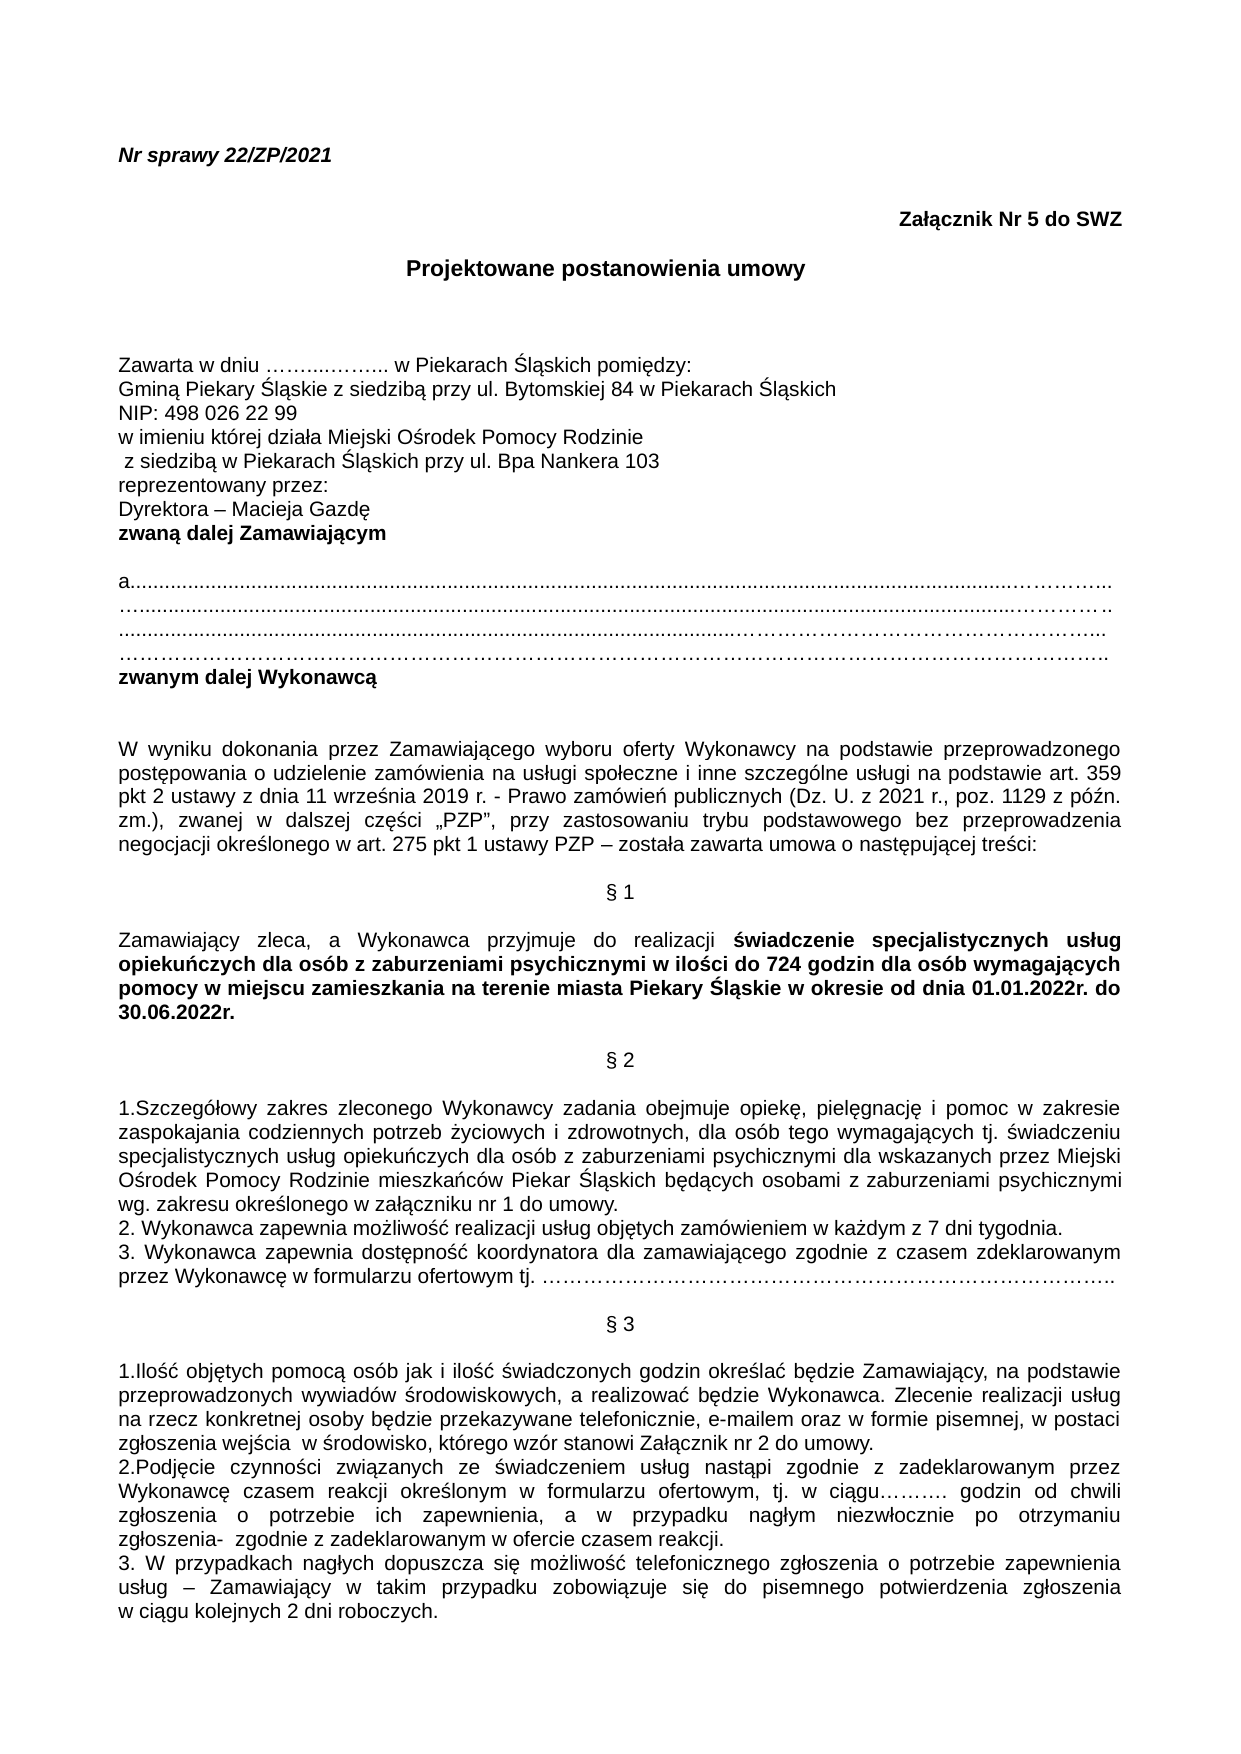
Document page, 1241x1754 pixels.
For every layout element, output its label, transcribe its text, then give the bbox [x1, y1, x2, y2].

text zwanym dalej Wykonawcą [118, 664, 1122, 688]
list 2.Podjęcie czynności związanych ze świadczeniem usług nastąpi zgodnie z zadeklarowanym przez Wykonawcę czasem reakcji określonym w formularzu ofertowym, tj. w ciągu………. godzin od chwili zgłoszenia o potrzebie ich zapewnienia, a w przypadku nagłym niezwłocznie po otrzymaniu zgłoszenia- zgodnie z zadeklarowanym w ofercie czasem reakcji. [118, 1455, 1122, 1551]
text Dyrektora – Macieja Gazdę [118, 497, 1122, 521]
text …........................................................................................................................................................………….. [118, 593, 1122, 617]
list 2. Wykonawca zapewnia możliwość realizacji usług objętych zamówieniem w każdym z 7 dni tygodnia. [118, 1216, 1122, 1239]
list 3. W przypadkach nagłych dopuszcza się możliwość telefonicznego zgłoszenia o potrzebie zapewnienia usług – Zamawiający w takim przypadku zobowiązuje się do pisemnego potwierdzenia zgłoszenia w ciągu kolejnych 2 dni roboczych. [118, 1551, 1122, 1623]
text a.........................................................................................................................................................…………... [118, 569, 1122, 593]
list 1.Szczegółowy zakres zleconego Wykonawcy zadania obejmuje opiekę, pielęgnację i pomoc w zakresie zaspokajania codziennych potrzeb życiowych i zdrowotnych, dla osób tego wymagających tj. świadczeniu specjalistycznych usług opiekuńczych dla osób z zaburzeniami psychicznymi dla wskazanych przez Miejski Ośrodek Pomocy Rodzinie mieszkańców Piekar Śląskich będących osobami z zaburzeniami psychicznymi wg. zakresu określonego w załączniku nr 1 do umowy. [118, 1096, 1122, 1216]
text § 3 [118, 1311, 1122, 1335]
text § 2 [118, 1048, 1122, 1072]
text NIP: 498 026 22 99 [118, 401, 1122, 425]
text Projektowane postanowienia umowy [118, 255, 1122, 281]
text § 1 [118, 880, 1122, 904]
text zwaną dalej Zamawiającym [118, 521, 1122, 545]
list 3. Wykonawca zapewnia dostępność koordynatora dla zamawiającego zgodnie z czasem zdeklarowanym przez Wykonawcę w formularzu ofertowym tj. ……………………………………………………………………….. [118, 1239, 1122, 1287]
text ...........................................................................................................……………………………………………...…………………………………………………………………………………………………………………………….. [118, 617, 1122, 664]
list 1.Ilość objętych pomocą osób jak i ilość świadczonych godzin określać będzie Zamawiający, na podstawie przeprowadzonych wywiadów środowiskowych, a realizować będzie Wykonawca. Zlecenie realizacji usług na rzecz konkretnej osoby będzie przekazywane telefonicznie, e-mailem oraz w formie pisemnej, w postaci zgłoszenia wejścia w środowisko, którego wzór stanowi Załącznik nr 2 do umowy. [118, 1359, 1122, 1455]
text Zamawiający zleca, a Wykonawca przyjmuje do realizacji świadczenie specjalistycznych usług opiekuńczych dla osób z zaburzeniami psychicznymi w ilości do 724 godzin dla osób wymagających pomocy w miejscu zamieszkania na terenie miasta Piekary Śląskie w okresie od dnia 01.01.2022r. do 30.06.2022r. [118, 928, 1122, 1024]
text W wyniku dokonania przez Zamawiającego wyboru oferty Wykonawcy na podstawie przeprowadzonego postępowania o udzielenie zamówienia na usługi społeczne i inne szczególne usługi na podstawie art. 359 pkt 2 ustawy z dnia 11 września 2019 r. - Prawo zamówień publicznych (Dz. U. z 2021 r., poz. 1129 z późn. zm.), zwanej w dalszej części „PZP”, przy zastosowaniu trybu podstawowego bez przeprowadzenia negocjacji określonego w art. 275 pkt 1 ustawy PZP – została zawarta umowa o następującej treści: [118, 736, 1122, 856]
text Zawarta w dniu ……....……... w Piekarach Śląskich pomiędzy: [118, 353, 1122, 377]
text Załącznik Nr 5 do SWZ [118, 207, 1122, 231]
text reprezentowany przez: [118, 473, 1122, 497]
text Gminą Piekary Śląskie z siedzibą przy ul. Bytomskiej 84 w Piekarach Śląskich [118, 377, 1122, 401]
text w imieniu której działa Miejski Ośrodek Pomocy Rodzinie [118, 425, 1122, 449]
text z siedzibą w Piekarach Śląskich przy ul. Bpa Nankera 103 [118, 449, 1122, 473]
